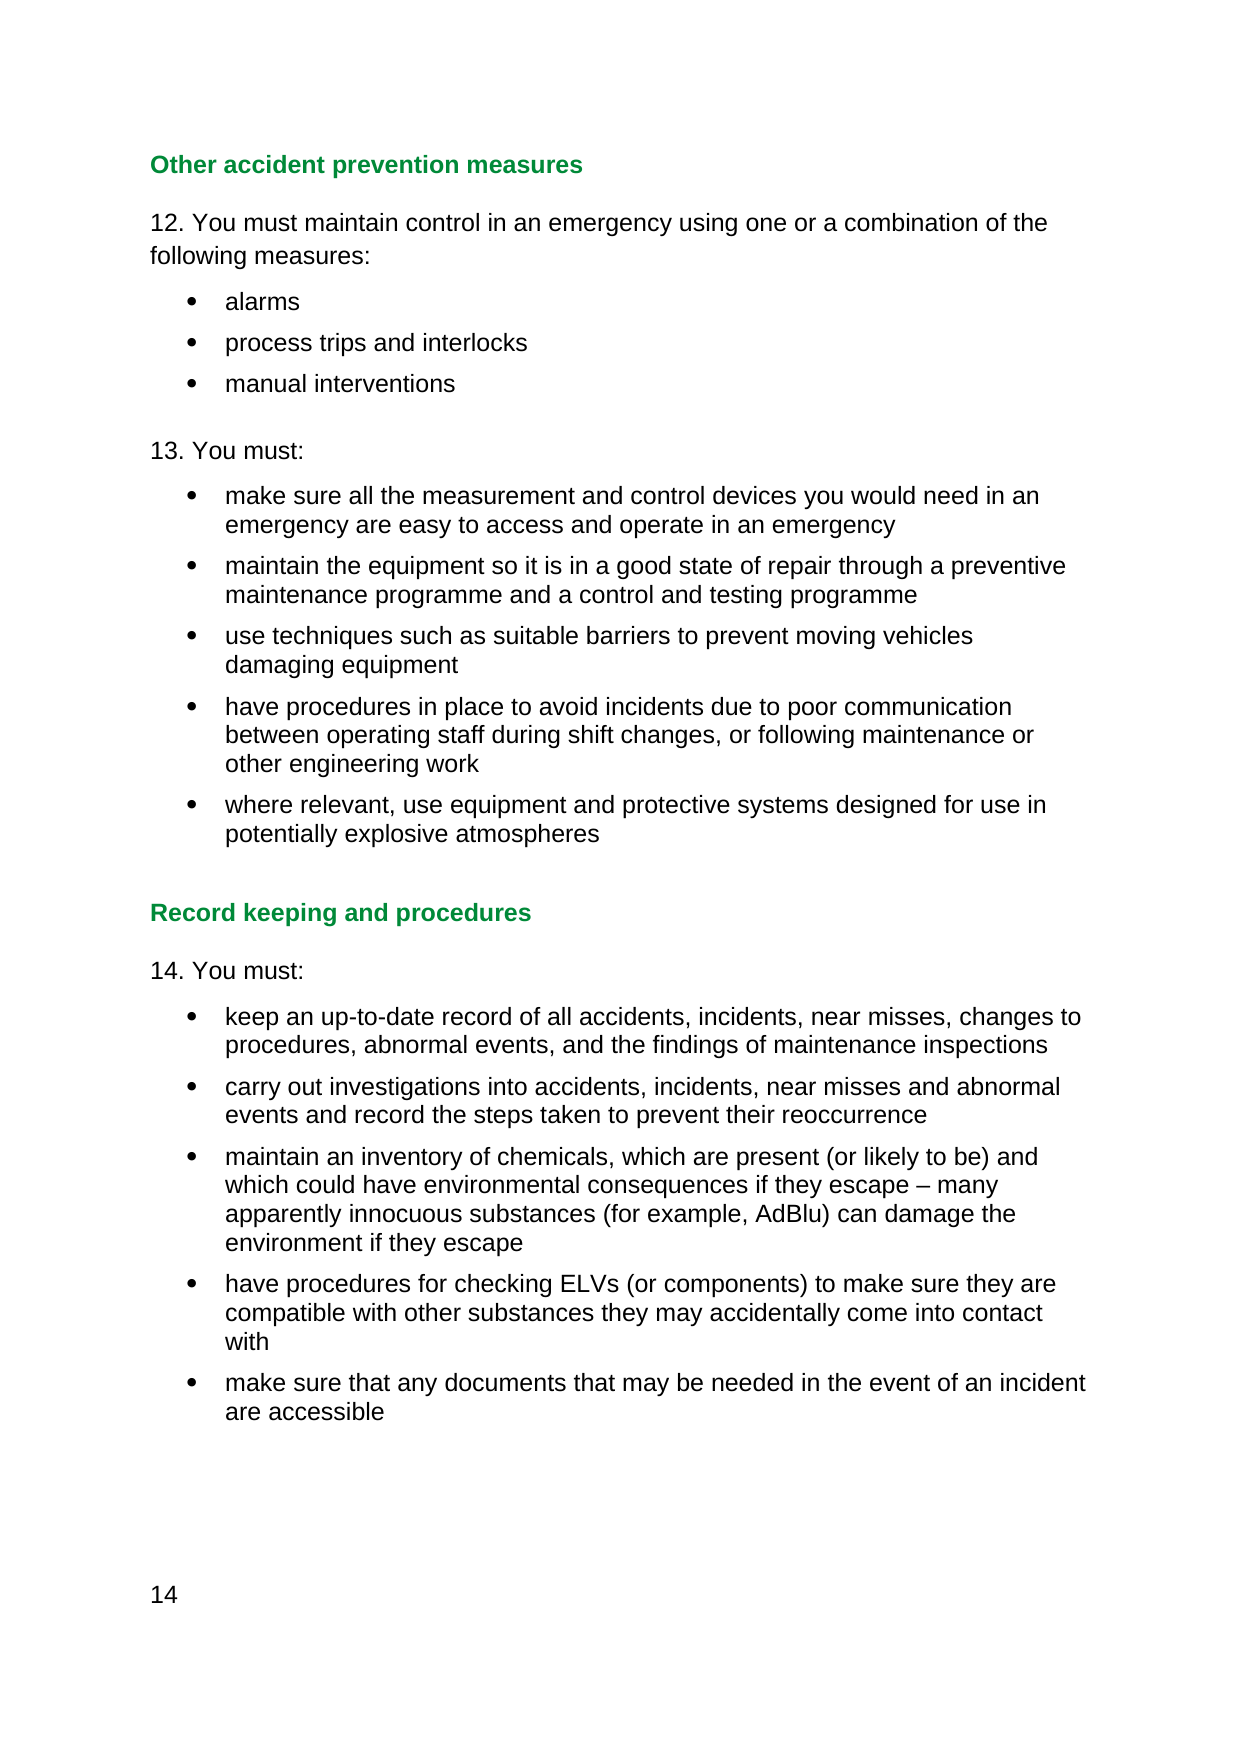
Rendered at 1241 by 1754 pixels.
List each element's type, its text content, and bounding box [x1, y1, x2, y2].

list keep an up-to-date record of all accidents, incidents, near misses, changes to procedures, abnormal events, and the findings of maintenance inspections [187, 1001, 1090, 1059]
text 14. You must: [150, 956, 1090, 985]
list manual interventions [187, 369, 1090, 398]
list carry out investigations into accidents, incidents, near misses and abnormal events and record the steps taken to prevent their reoccurrence [187, 1072, 1090, 1129]
list make sure that any documents that may be needed in the event of an incident are accessible [187, 1368, 1090, 1454]
list process trips and interlocks [187, 328, 1090, 357]
list use techniques such as suitable barriers to prevent moving vehicles damaging equipment [187, 621, 1090, 679]
list maintain the equipment so it is in a good state of repair through a preventive maintenance programme and a control and testing programme [187, 551, 1090, 609]
text 12. You must maintain control in an emergency using one or a combination of the following measures: [150, 208, 1090, 270]
subtitle Record keeping and procedures [150, 898, 1090, 927]
list alarms [187, 287, 1090, 315]
list make sure all the measurement and control devices you would need in an emergency are easy to access and operate in an emergency [187, 481, 1090, 539]
list maintain an inventory of chemicals, which are present (or likely to be) and which could have environmental consequences if they escape – many apparently innocuous substances (for example, AdBlu) can damage the environment if they escape [187, 1142, 1090, 1257]
list where relevant, use equipment and protective systems designed for use in potentially explosive atmospheres [187, 790, 1090, 848]
list have procedures for checking ELVs (or components) to make sure they are compatible with other substances they may accidentally come into contact with [187, 1269, 1090, 1356]
list have procedures in place to avoid incidents due to poor communication between operating staff during shift changes, or following maintenance or other engineering work [187, 691, 1090, 778]
subtitle Other accident prevention measures [150, 150, 1090, 179]
text 13. You must: [150, 436, 1090, 464]
